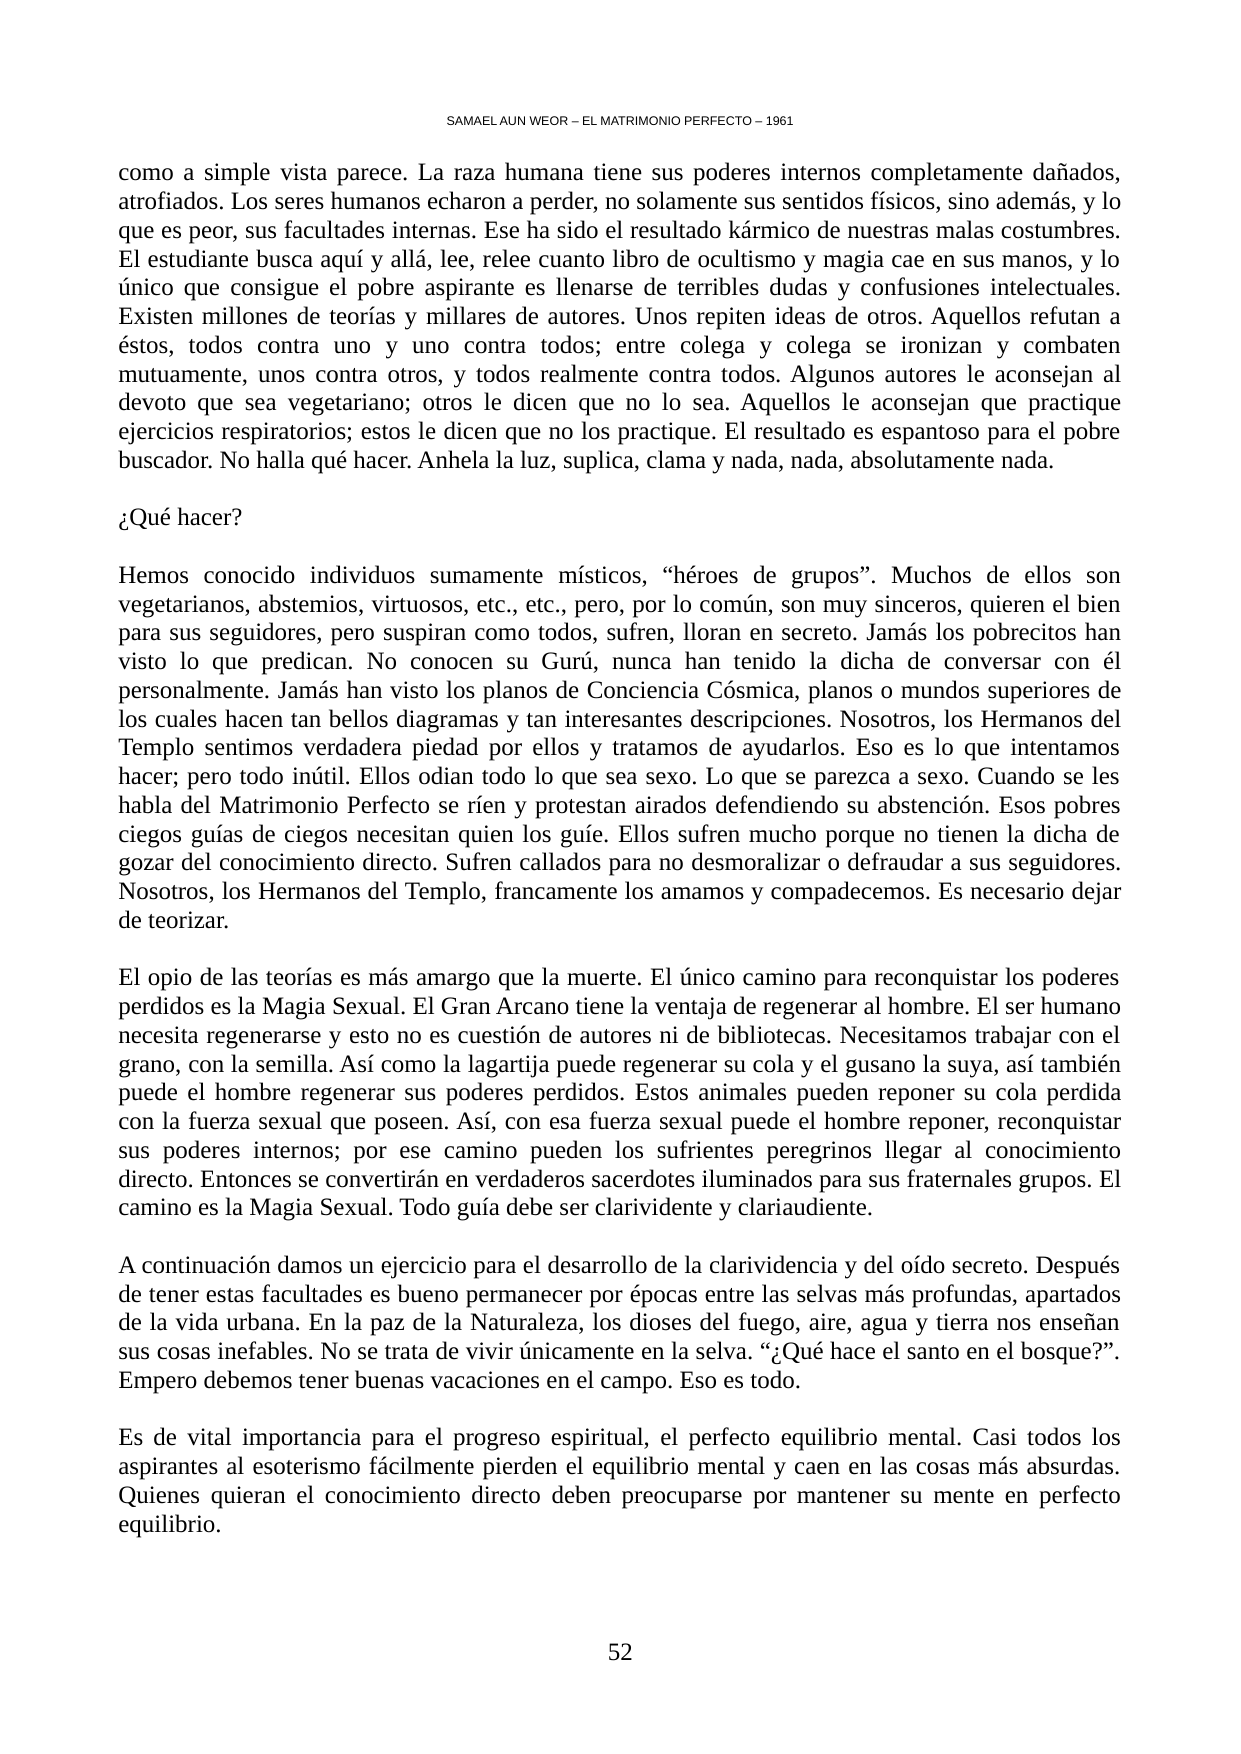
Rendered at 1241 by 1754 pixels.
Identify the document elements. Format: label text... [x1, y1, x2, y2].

text ¿Qué hacer? [118, 502, 1122, 531]
text A continuación damos un ejercicio para el desarrollo de la clarividencia y del oído secreto. Después de tener estas facultades es bueno permanecer por épocas entre las selvas más profundas, apartados de la vida urbana. En la paz de la Naturaleza, los dioses del fuego, aire, agua y tierra nos enseñan sus cosas inefables. No se trata de vivir únicamente en la selva. “¿Qué hace el santo en el bosque?”. Empero debemos tener buenas vacaciones en el campo. Eso es todo. [118, 1250, 1122, 1394]
text como a simple vista parece. La raza humana tiene sus poderes internos completamente dañados, atrofiados. Los seres humanos echaron a perder, no solamente sus sentidos físicos, sino además, y lo que es peor, sus facultades internas. Ese ha sido el resultado kármico de nuestras malas costumbres. El estudiante busca aquí y allá, lee, relee cuanto libro de ocultismo y magia cae en sus manos, y lo único que consigue el pobre aspirante es llenarse de terribles dudas y confusiones intelectuales. Existen millones de teorías y millares de autores. Unos repiten ideas de otros. Aquellos refutan a éstos, todos contra uno y uno contra todos; entre colega y colega se ironizan y combaten mutuamente, unos contra otros, y todos realmente contra todos. Algunos autores le aconsejan al devoto que sea vegetariano; otros le dicen que no lo sea. Aquellos le aconsejan que practique ejercicios respiratorios; estos le dicen que no los practique. El resultado es espantoso para el pobre buscador. No halla qué hacer. Anhela la luz, suplica, clama y nada, nada, absolutamente nada. [118, 157, 1122, 474]
text Hemos conocido individuos sumamente místicos, “héroes de grupos”. Muchos de ellos son vegetarianos, abstemios, virtuosos, etc., etc., pero, por lo común, son muy sinceros, quieren el bien para sus seguidores, pero suspiran como todos, sufren, lloran en secreto. Jamás los pobrecitos han visto lo que predican. No conocen su Gurú, nunca han tenido la dicha de conversar con él personalmente. Jamás han visto los planos de Conciencia Cósmica, planos o mundos superiores de los cuales hacen tan bellos diagramas y tan interesantes descripciones. Nosotros, los Hermanos del Templo sentimos verdadera piedad por ellos y tratamos de ayudarlos. Eso es lo que intentamos hacer; pero todo inútil. Ellos odian todo lo que sea sexo. Lo que se parezca a sexo. Cuando se les habla del Matrimonio Perfecto se ríen y protestan airados defendiendo su abstención. Esos pobres ciegos guías de ciegos necesitan quien los guíe. Ellos sufren mucho porque no tienen la dicha de gozar del conocimiento directo. Sufren callados para no desmoralizar o defraudar a sus seguidores. Nosotros, los Hermanos del Templo, francamente los amamos y compadecemos. Es necesario dejar de teorizar. [118, 560, 1122, 934]
text Es de vital importancia para el progreso espiritual, el perfecto equilibrio mental. Casi todos los aspirantes al esoterismo fácilmente pierden el equilibrio mental y caen en las cosas más absurdas. Quienes quieran el conocimiento directo deben preocuparse por mantener su mente en perfecto equilibrio. [118, 1422, 1122, 1537]
text El opio de las teorías es más amargo que la muerte. El único camino para reconquistar los poderes perdidos es la Magia Sexual. El Gran Arcano tiene la ventaja de regenerar al hombre. El ser humano necesita regenerarse y esto no es cuestión de autores ni de bibliotecas. Necesitamos trabajar con el grano, con la semilla. Así como la lagartija puede regenerar su cola y el gusano la suya, así también puede el hombre regenerar sus poderes perdidos. Estos animales pueden reponer su cola perdida con la fuerza sexual que poseen. Así, con esa fuerza sexual puede el hombre reponer, reconquistar sus poderes internos; por ese camino pueden los sufrientes peregrinos llegar al conocimiento directo. Entonces se convertirán en verdaderos sacerdotes iluminados para sus fraternales grupos. El camino es la Magia Sexual. Todo guía debe ser clarividente y clariaudiente. [118, 962, 1122, 1221]
